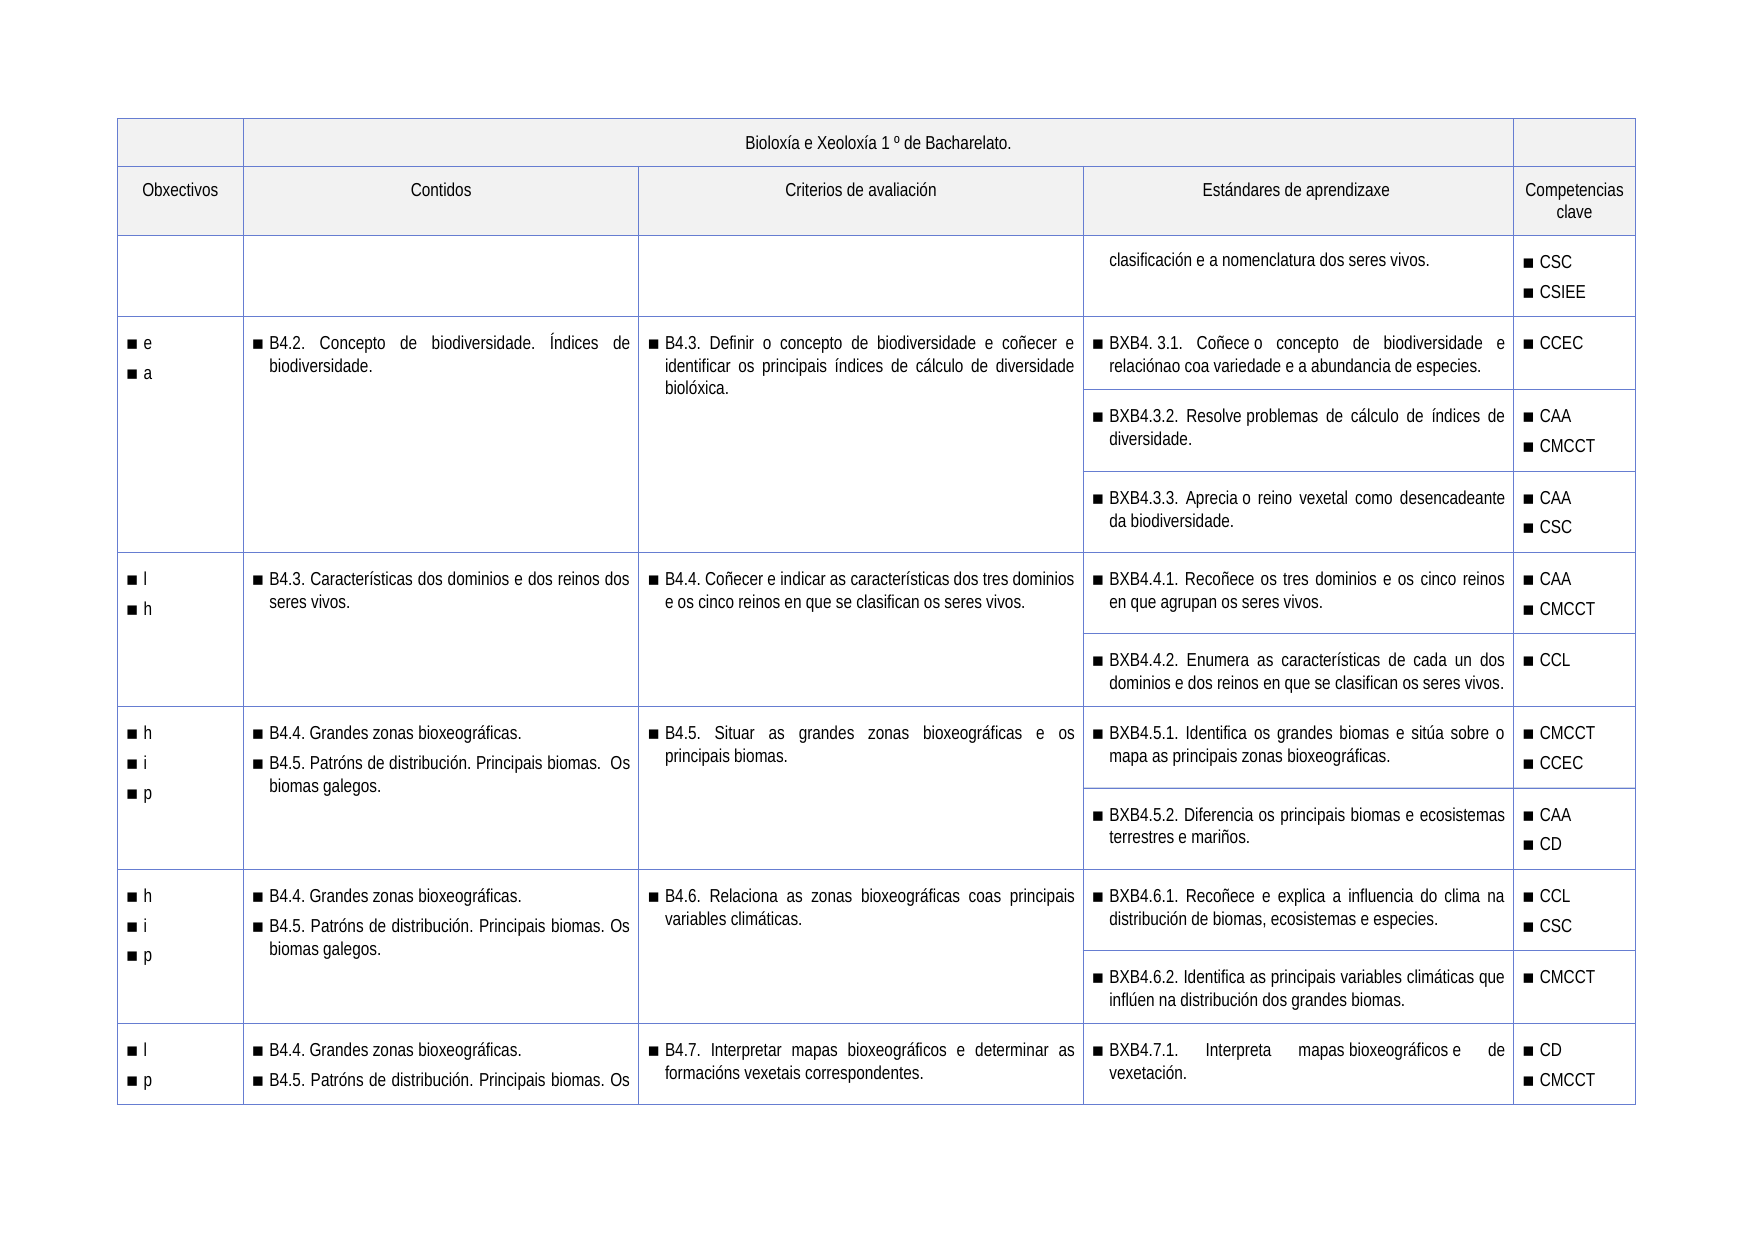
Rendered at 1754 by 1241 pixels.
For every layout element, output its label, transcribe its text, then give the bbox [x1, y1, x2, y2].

table_cell BXB4.5.1. Identifica os grandes biomas e sitúa sobre o mapa as principais zonas bioxeográficas. [1084, 707, 1513, 787]
table_cell B4.4. Grandes zonas bioxeográficas. B4.5. Patróns de distribución. Principais biomas. Os biomas galegos. [244, 870, 638, 1023]
table_cell B4.2. Concepto de biodiversidade. Índices de biodiversidade. [244, 317, 638, 552]
table_cell BXB4.6.2. Identifica as principais variables climáticas que inflúen na distribución dos grandes biomas. [1084, 951, 1513, 1023]
table_cell [244, 236, 638, 316]
table_cell CMCCT [1514, 951, 1635, 1023]
table_cell CMCCT CCEC [1514, 707, 1635, 787]
table_cell BXB4.5.2. Diferencia os principais biomas e ecosistemas terrestres e mariños. [1084, 789, 1513, 869]
table_cell Obxectivos [118, 167, 243, 235]
table_cell B4.3. Características dos dominios e dos reinos dos seres vivos. [244, 553, 638, 706]
table_cell BXB4. 3.1. Coñece o concepto de biodiversidade e relaciónao coa variedade e a abundancia de especies. [1084, 317, 1513, 389]
table_header [1514, 119, 1635, 166]
table_cell B4.7. Interpretar mapas bioxeográficos e determinar as formacións vexetais correspondentes. [639, 1024, 1083, 1104]
table_cell Contidos [244, 167, 638, 235]
table_cell B4.4. Grandes zonas bioxeográficas. B4.5. Patróns de distribución. Principais biomas. Os [244, 1024, 638, 1104]
table_cell Criterios de avaliación [639, 167, 1083, 235]
table_cell BXB4.4.2. Enumera as características de cada un dos dominios e dos reinos en que se clasifican os seres vivos. [1084, 634, 1513, 706]
table_cell CAA CD [1514, 789, 1635, 869]
table_cell l p [118, 1024, 243, 1104]
table_cell CD CMCCT [1514, 1024, 1635, 1104]
table_cell [639, 236, 1083, 316]
table_cell BXB4.3.3. Aprecia o reino vexetal como desencadeante da biodiversidade. [1084, 472, 1513, 552]
table_cell Competencias clave [1514, 167, 1635, 235]
table_cell CAA CMCCT [1514, 553, 1635, 633]
table_cell BXB4.7.1. Interpreta mapas bioxeográficos e de vexetación. [1084, 1024, 1513, 1104]
table_cell CCL [1514, 634, 1635, 706]
table_header [118, 119, 243, 166]
table_cell B4.4. Grandes zonas bioxeográficas. B4.5. Patróns de distribución. Principais biomas. Os biomas galegos. [244, 707, 638, 869]
table_cell CCEC [1514, 317, 1635, 389]
table_cell CAA CSC [1514, 472, 1635, 552]
table_cell Estándares de aprendizaxe [1084, 167, 1513, 235]
table_cell CCL CSC [1514, 870, 1635, 950]
table_cell B4.6. Relaciona as zonas bioxeográficas coas principais variables climáticas. [639, 870, 1083, 1023]
table_cell CAA CSC CSIEE [1514, 236, 1635, 316]
table_cell h i p [118, 707, 243, 869]
table_header Bioloxía e Xeoloxía 1 º de Bacharelato. [244, 119, 1513, 166]
table_cell e a [118, 317, 243, 552]
table_cell B4.5. Situar as grandes zonas bioxeográficas e os principais biomas. [639, 707, 1083, 869]
table_cell [118, 236, 243, 316]
table_cell clasificación e a nomenclatura dos seres vivos. [1084, 236, 1513, 316]
table_cell B4.3. Definir o concepto de biodiversidade e coñecer e identificar os principais índices de cálculo de diversidade biolóxica. [639, 317, 1083, 552]
table_cell l h [118, 553, 243, 706]
table_cell B4.4. Coñecer e indicar as características dos tres dominios e os cinco reinos en que se clasifican os seres vivos. [639, 553, 1083, 706]
table_cell h i p [118, 870, 243, 1023]
table_cell BXB4.3.2. Resolve problemas de cálculo de índices de diversidade. [1084, 390, 1513, 471]
table_cell BXB4.4.1. Recoñece os tres dominios e os cinco reinos en que agrupan os seres vivos. [1084, 553, 1513, 633]
table_cell BXB4.6.1. Recoñece e explica a influencia do clima na distribución de biomas, ecosistemas e especies. [1084, 870, 1513, 950]
table_cell CAA CMCCT [1514, 390, 1635, 471]
